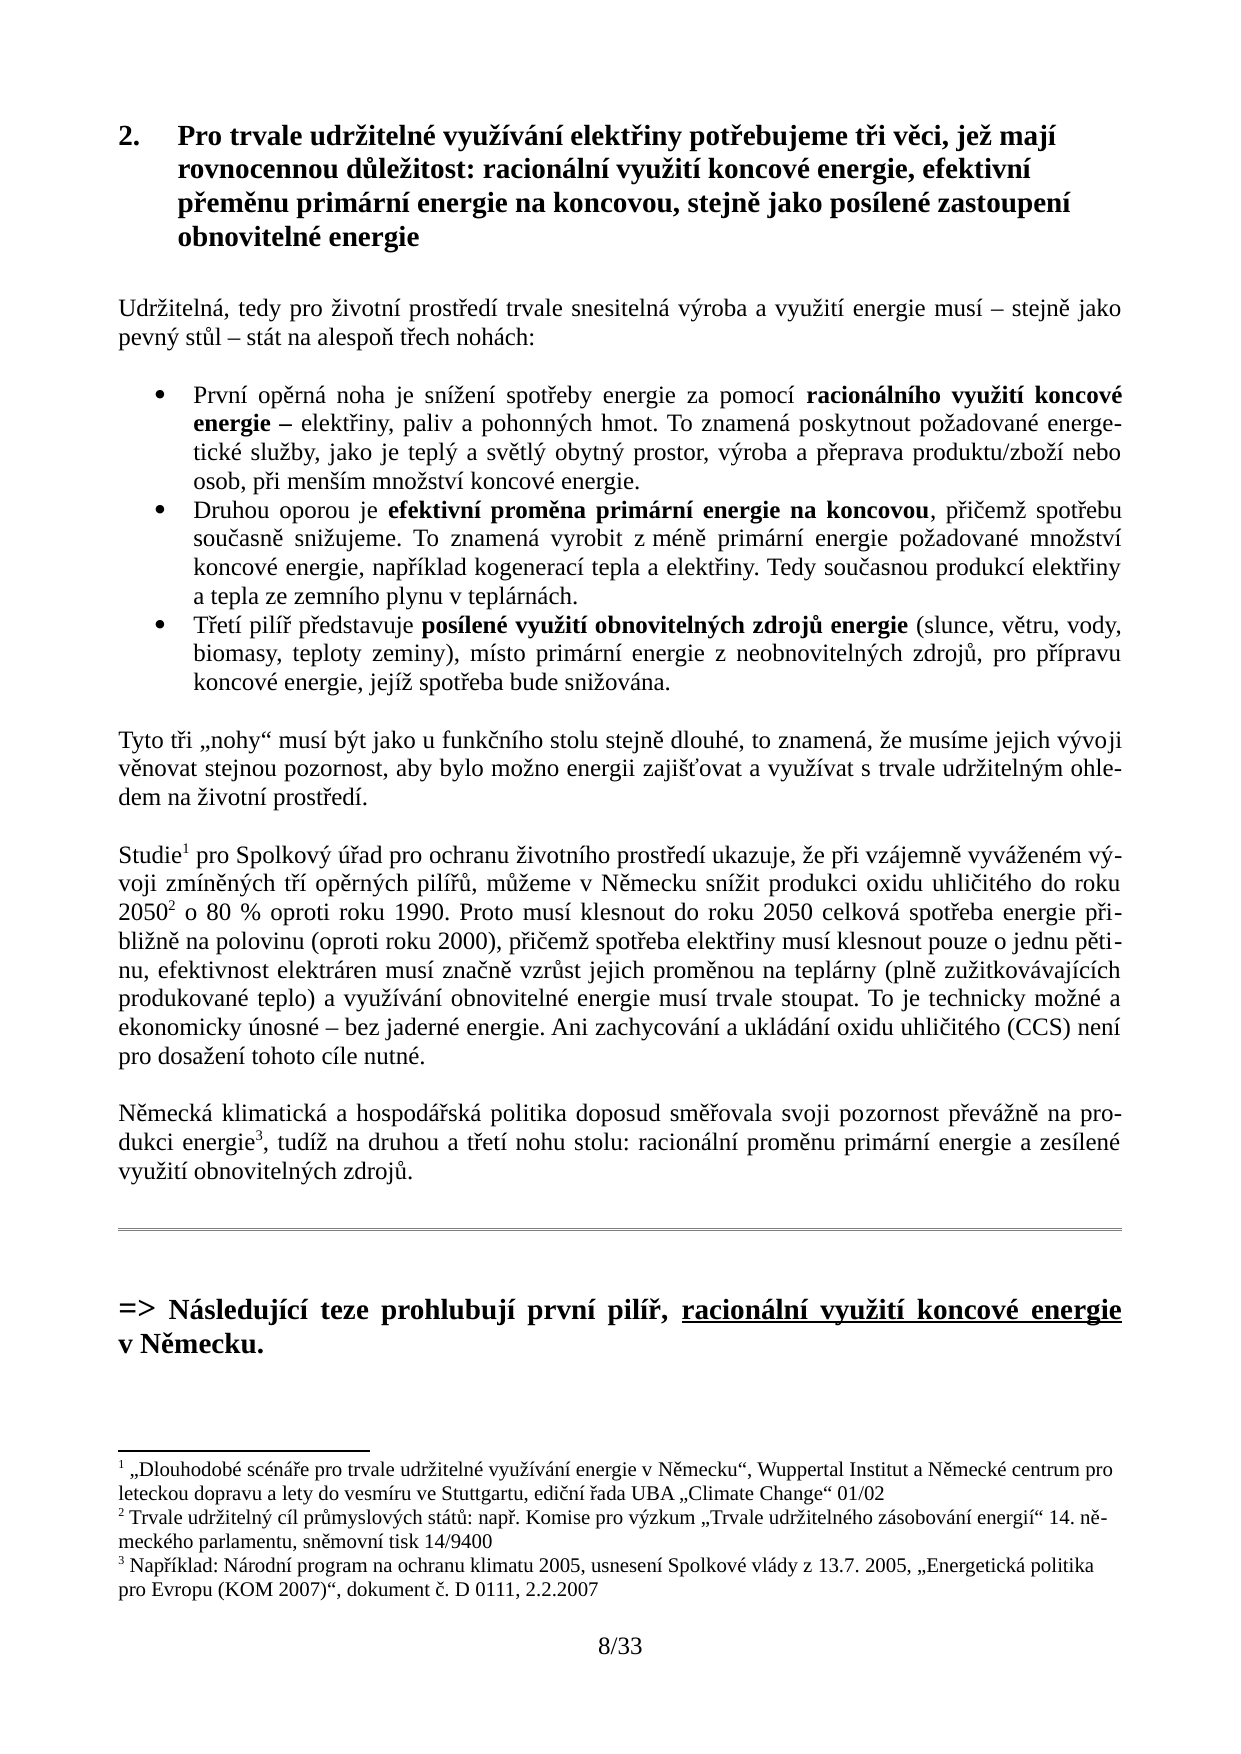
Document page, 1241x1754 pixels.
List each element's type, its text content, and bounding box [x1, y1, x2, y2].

list Třetí pilíř představuje posílené využití obnovitelných zdrojů energie (slunce, větru, vody, biomasy, teploty zeminy), místo primární energie z neobnovitelných zdrojů, pro přípravu koncové energie, jejíž spotřeba bude snižována. [156, 610, 1122, 696]
list Druhou oporou je efektivní proměna primární energie na koncovou, přičemž spotřebu současně snižujeme. To znamená vyrobit z méně primární energie požadované množství koncové energie, například kogenerací tepla a elektřiny. Tedy současnou produkcí elektřiny a tepla ze zemního plynu v teplárnách. [156, 495, 1122, 610]
text Tyto tři „nohy“ musí být jako u funkčního stolu stejně dlouhé, to znamená, že musíme jejich vývo­ji věnovat stejnou pozornost, aby bylo možno energii zajišťovat a využívat s trvale udržitelným ohle­dem na životní prostředí. [118, 725, 1122, 811]
text Německá klimatická a hospodářská politika doposud směřovala svoji po­zornost převážně na pro­dukci energie, tudíž na druhou a třetí nohu stolu: racionální proměnu primární energie a zesílené využití obnovitelných zdrojů. [118, 1098, 1122, 1185]
text Například: Národní program na ochranu klimatu 2005, usnesení Spolkové vlády z 13.7. 2005, „Energetická po­litika pro Evropu (KOM 2007)“, dokument č. D 0111, 2.2.2007 [118, 1553, 1122, 1601]
text „Dlouhodobé scénáře pro trvale udržitelné využívání energie v Německu“, Wuppertal Institut a Německé centrum pro leteckou dopravu a lety do vesmíru ve Stuttgartu, ediční řada UBA „Climate Change“ 01/02 [118, 1457, 1122, 1505]
list První opěrná noha je snížení spotřeby energie za pomocí racionálního využití kon­cové energie – elektřiny, paliv a pohonných hmot. To znamená po­skytnout požadované energe­tické služby, jako je teplý a světlý obytný prostor, výroba a přeprava produktu/zboží nebo osob, při menším množství koncové energie. [156, 380, 1122, 495]
subtitle 2. Pro trvale udržitelné využívání elektřiny potřebujeme tři věci, jež mají rovno­cennou důležitost: racionální využití koncové energie, efektivní přeměnu pri­mární energie na koncovou, stejně jako posílené zastoupení obnovi­telné energie [118, 118, 1122, 252]
text Udržitelná, tedy pro životní prostředí trvale snesitelná výroba a využití energie musí – stejně jako pevný stůl – stát na alespoň třech nohách: [118, 293, 1122, 351]
text Studie pro Spolkový úřad pro ochranu životního prostředí ukazuje, že při vzájemně vyváženém vý­voji zmíněných tří opěrných pilířů, můžeme v Německu snížit produkci oxidu uhličitého do roku 2050 o 80 % oproti roku 1990. Proto musí klesnout do roku 2050 celková spotřeba energie při­bližně na polovinu (oproti roku 2000), přičemž spotřeba elektřiny musí klesnout pouze o jednu pěti­nu, efektivnost elektráren musí značně vzrůst jejich proměnou na teplárny (plně zužitkovávajících produkované teplo) a využívání obnovitelné energie musí trvale stoupat. To je technicky možné a ekonomicky únosné – bez jaderné energie. Ani zachycování a ukládání oxidu uhličitého (CCS) není pro dosažení tohoto cíle nutné. [118, 840, 1122, 1070]
text Trvale udržitelný cíl průmyslových států: např. Komise pro výzkum „Trvale udržitelného zásobování energií“ 14. ně­meckého parlamentu, sněmovní tisk 14/9400 [118, 1505, 1122, 1553]
text => Následující teze prohlubují první pilíř, racionální využití koncové energie v Německu. [118, 1288, 1122, 1360]
